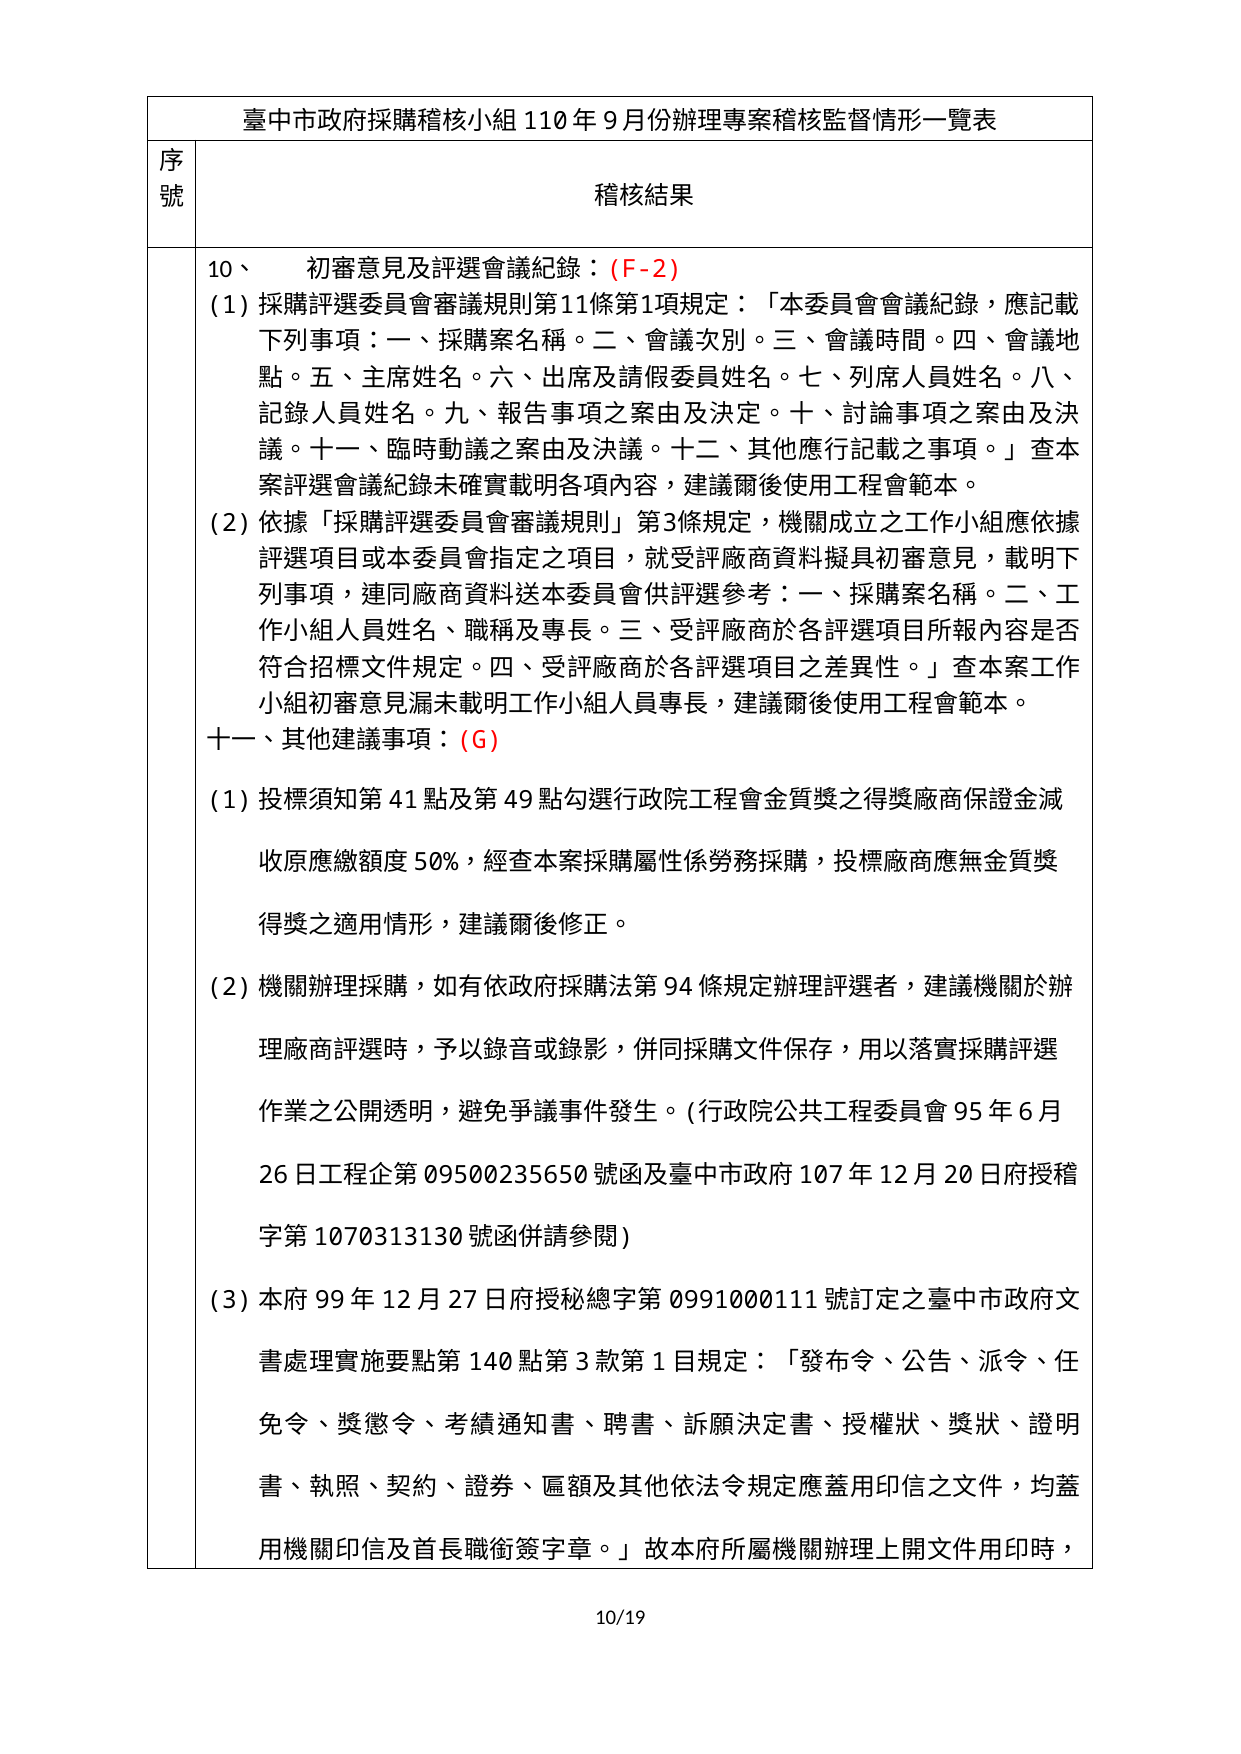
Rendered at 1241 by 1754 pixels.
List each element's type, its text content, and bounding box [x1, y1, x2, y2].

table_header 臺中市政府採購稽核小組110年9月份辦理專案稽核監督情形一覽表 [148, 97, 1092, 139]
table_cell 序號 [148, 141, 195, 247]
table_cell 稽核結果 [196, 141, 1092, 247]
table_cell [148, 248, 195, 1568]
table_cell 政府採購法第11條之1第1項規定：「機關辦理巨額工程採購，應依採購之特性及實際需要，成立採購工作及審查小組，協助審查採購需求與經費、採購策略、招標文件等事項，及提供與採購有關事務之諮詢。」查本案非巨額工程採購，且卷內無成立採購工作及審查小組相關資料，惟招標及決標公告「是否依據採購法第11條之1，成立採購工作及審查小組」欄位皆填列「是」，請澄明。(F-1) 行政院公共工程委員會88年11月19日 (88)工程企字第8818627號略以：「……有關未得標廠商之投標文件，廠商要求發還投標文件者，機關得保留其中一份，其餘發還，或僅保留影本。」另96年05月08日工程企字第09600182560號略以：「機關辦理採購，不得於招標文件規定廠商之投標文件有下列情形之一者，為不合格標。其有規定者，該部分無效。……四、投標文件之編排、字體大小、裝訂方式或份數與招標文件規定不符。」惟本案評選須知捌、一、3.規定略以：「……本資格審查包含廠商資格與服務建議書數量審查兩項……，凡資格不符之廠商，取消資格，不予退件……。」似與上述函釋不符，請澄明。(F-1) 本案於開標前1天查詢廠商是否為非拒絕往來廠商資料，建議於開標當日查詢，避免遺漏開標當日列為拒絕往來之廠商。(F-2) 查採購評選委員會組織準則第4條規定，業將及本委員會置委員5人以上及評選委員修正為專家、學者之委員及專家、學者以外之委員，已無內派或外聘之用語，本案招標簽呈仍使用外聘委員及內派委員部份，及評選委員會須置5人至17人之規定，請配合修正。(F-1) 依據「採購評選委員會組織準則」第4條規定，評選委員遴選後應簽報機關首長或其授權人員核定，並應經其同意後，由機關首長聘兼之。經查本案無徵詢各評選委員意願之資料，及徵詢各評選委員意願後同意擔任委員由機關首長核定之相關文件，請補附或說明。(F-1) 依據「採購評選委員會組織準則」第6條規定：「本委員會成立後，其委員名單應即公開於主管機關指定之資訊網站；委員名單有變更或補充者，亦同。但經機關衡酌個案特性及實際需要，有不予公開之必要者，不在此限。機關公開委員名單者，公開前應予保密；未公開者，於開始評選前應予保密。」經查本案採購評選委員名單傳輸時間為8月11日，決標後公布， 惟簽中未敘明機關衡酌個案特性及實際需要，有不予公開之必要，請說明。(F-1) 依「採購評選委員會審議規則」第6條之1第2項規定略以：「機關於委員評選後，應彙整製作總表，載明下列事項：…三、本委員會全部委員姓名、職業、評選優勝廠商或評定最有利標會議之出席委員姓名、職業…」經查本案未見評選結果總表，僅有評分統計表，請澄明。(F-2) 政府採購法第61條規定：「機關辦理公告金額以上採購之招標，除有特殊情形者外，應於決標後一定期間內，將決標結果之公告刊登於政府採購公報，並以書面通知各投標廠商。無法決標者，亦同。」本案於110年8月21日決標，惟未見發函廠商決標結果資料，請澄明。(F-2) 查本案履約期間為110年9月27日至111年9月25日，未見保險相關資料，請說明。(F-3) 初審意見及評選會議紀錄：(F-2) 採購評選委員會審議規則第11條第1項規定：「本委員會會議紀錄，應記載下列事項：一、採購案名稱。二、會議次別。三、會議時間。四、會議地點。五、主席姓名。六、出席及請假委員姓名。七、列席人員姓名。八、記錄人員姓名。九、報告事項之案由及決定。十、討論事項之案由及決議。十一、臨時動議之案由及決議。十二、其他應行記載之事項。」查本案評選會議紀錄未確實載明各項內容，建議爾後使用工程會範本。 依據「採購評選委員會審議規則」第3條規定，機關成立之工作小組應依據評選項目或本委員會指定之項目，就受評廠商資料擬具初審意見，載明下列事項，連同廠商資料送本委員會供評選參考：一、採購案名稱。二、工作小組人員姓名、職稱及專長。三、受評廠商於各評選項目所報內容是否符合招標文件規定。四、受評廠商於各評選項目之差異性。」查本案工作小組初審意見漏未載明工作小組人員專長，建議爾後使用工程會範本。 十一、其他建議事項：(G) 投標須知第41點及第49點勾選行政院工程會金質獎之得獎廠商保證金減收原應繳額度50%，經查本案採購屬性係勞務採購，投標廠商應無金質獎得獎之適用情形，建議爾後修正。 機關辦理採購，如有依政府採購法第94條規定辦理評選者，建議機關於辦理廠商評選時，予以錄音或錄影，併同採購文件保存，用以落實採購評選作業之公開透明，避免爭議事件發生。(行政院公共工程委員會95年6月26日工程企第09500235650號函及臺中市政府107年12月20日府授稽字第1070313130號函併請參閱) 本府99年12月27日府授秘總字第0991000111號訂定之臺中市政府文書處理實施要點第140點第3款第1目規定：「發布令、公告、派令、任免令、獎懲令、考績通知書、聘書、訴願決定書、授權狀、獎狀、證明書、執照、契約、證券、匾額及其他依法令規定應蓋用印信之文件，均蓋用機關印信及首長職銜簽字章。」故本府所屬機關辦理上開文件用印時，機關負責人(代表人、法定代理人等)簽署處應勿繕打首長姓名，並預留空間(行距寬逾3公分)，以利首長職銜簽字章用印（本府103年4月15日府授秘文字第1030068821號參照）；惟查，本案採購契約書無機關用印，請改進。 [196, 248, 1092, 1568]
